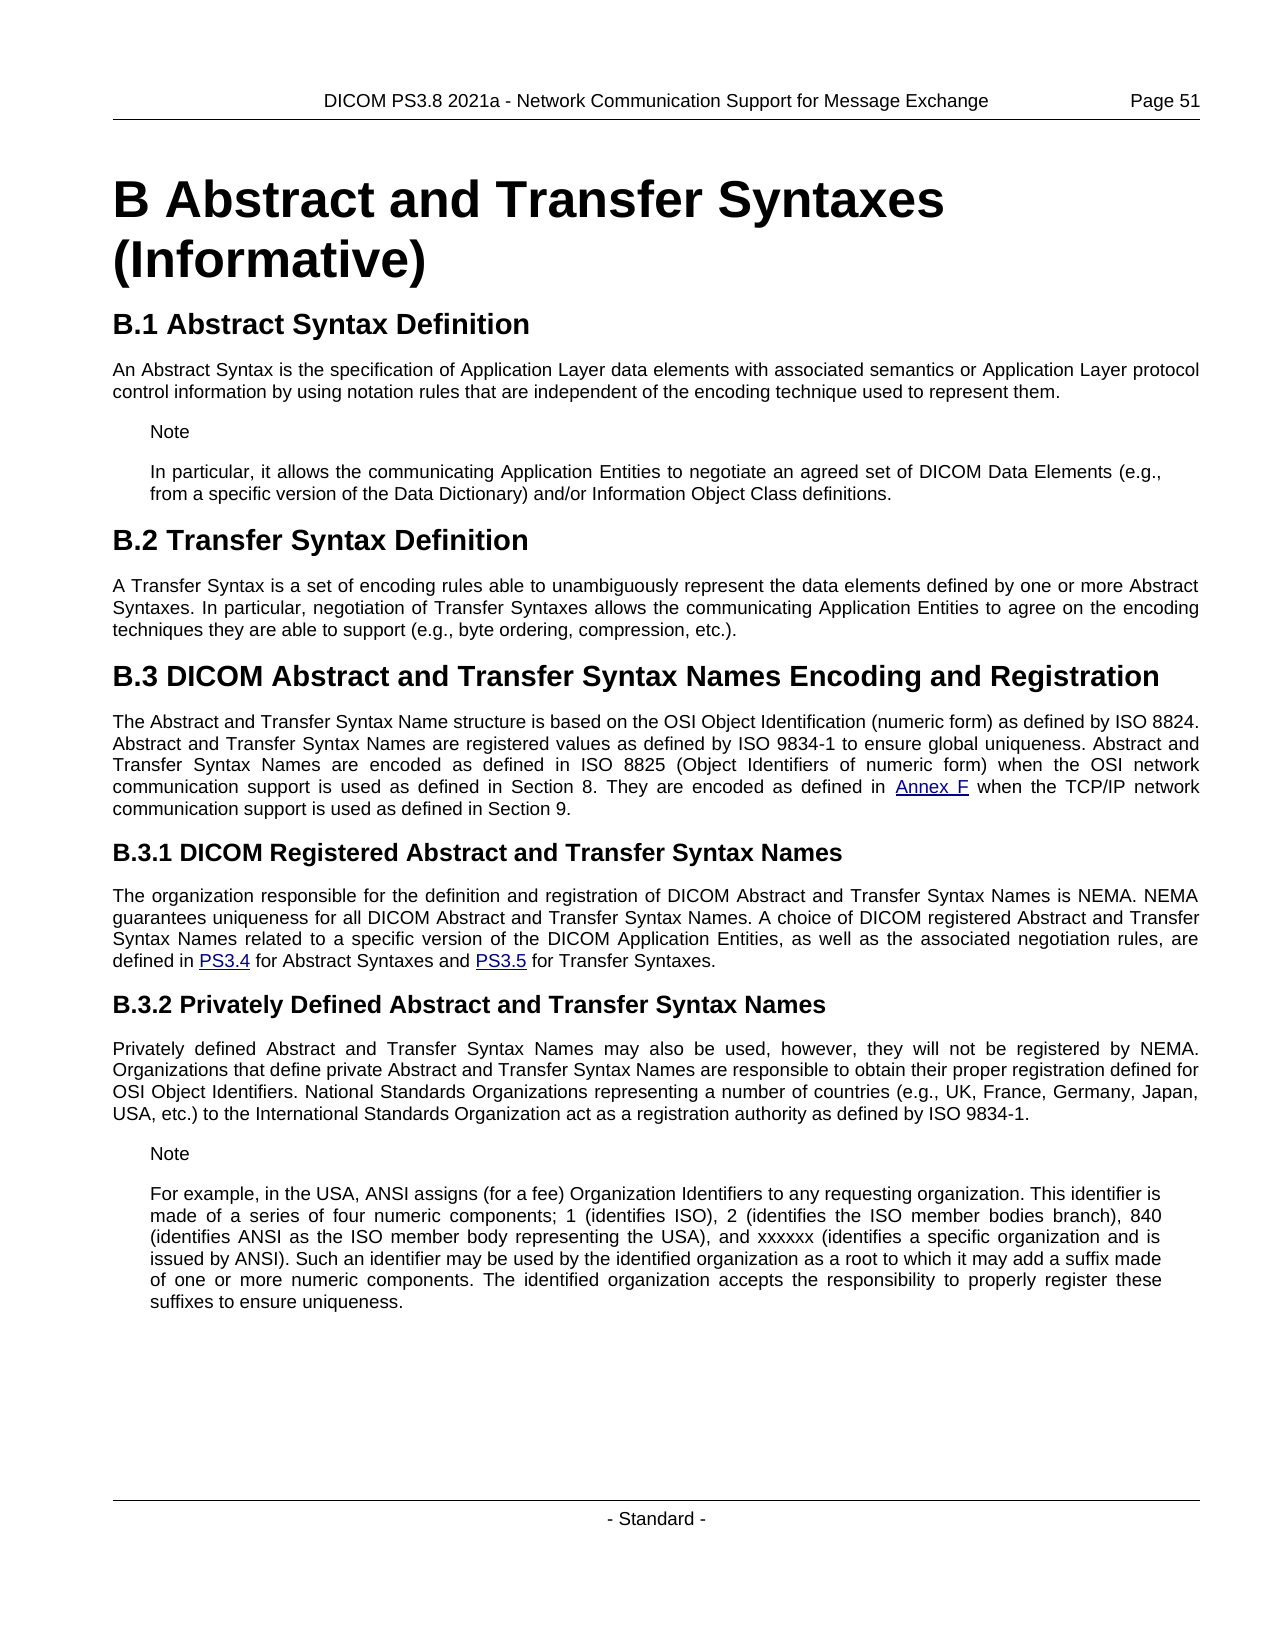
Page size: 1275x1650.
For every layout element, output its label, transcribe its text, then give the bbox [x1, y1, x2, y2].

text Privately defined Abstract and Transfer Syntax Names may also be used, however, they will not be registered by NEMA. Organizations that define private Abstract and Transfer Syntax Names are responsible to obtain their proper registration defined for OSI Object Identifiers. National Standards Organizations representing a number of countries (e.g., UK, France, Germany, Japan, USA, etc.) to the International Standards Organization act as a registration authority as defined by ISO 9834-1. [112, 1038, 1200, 1124]
text The organization responsible for the definition and registration of DICOM Abstract and Transfer Syntax Names is NEMA. NEMA guarantees uniqueness for all DICOM Abstract and Transfer Syntax Names. A choice of DICOM registered Abstract and Transfer Syntax Names related to a specific version of the DICOM Application Entities, as well as the associated negotiation rules, are defined in PS3.4 for Abstract Syntaxes and PS3.5 for Transfer Syntaxes. [112, 885, 1200, 971]
text B.1 Abstract Syntax Definition [112, 307, 1200, 340]
text Note [150, 1143, 1162, 1164]
text A Transfer Syntax is a set of encoding rules able to unambiguously represent the data elements defined by one or more Abstract Syntaxes. In particular, negotiation of Transfer Syntaxes allows the communicating Application Entities to agree on the encoding techniques they are able to support (e.g., byte ordering, compression, etc.). [112, 575, 1200, 640]
text B.2 Transfer Syntax Definition [112, 523, 1200, 557]
text B.3.2 Privately Defined Abstract and Transfer Syntax Names [112, 990, 1200, 1019]
text An Abstract Syntax is the specification of Application Layer data elements with associated semantics or Application Layer protocol control information by using notation rules that are independent of the encoding technique used to represent them. [112, 359, 1200, 402]
text Note [150, 421, 1162, 442]
text For example, in the USA, ANSI assigns (for a fee) Organization Identifiers to any requesting organization. This identifier is made of a series of four numeric components; 1 (identifies ISO), 2 (identifies the ISO member bodies branch), 840 (identifies ANSI as the ISO member body representing the USA), and xxxxxx (identifies a specific organization and is issued by ANSI). Such an identifier may be used by the identified organization as a root to which it may add a suffix made of one or more numeric components. The identified organization accepts the responsibility to properly register these suffixes to ensure uniqueness. [150, 1183, 1162, 1312]
text In particular, it allows the communicating Application Entities to negotiate an agreed set of DICOM Data Elements (e.g., from a specific version of the Data Dictionary) and/or Information Object Class definitions. [150, 461, 1162, 504]
text B Abstract and Transfer Syntaxes (Informative) [112, 169, 1200, 288]
text The Abstract and Transfer Syntax Name structure is based on the OSI Object Identification (numeric form) as defined by ISO 8824. Abstract and Transfer Syntax Names are registered values as defined by ISO 9834-1 to ensure global uniqueness. Abstract and Transfer Syntax Names are encoded as defined in ISO 8825 (Object Identifiers of numeric form) when the OSI network communication support is used as defined in Section 8. They are encoded as defined in Annex F when the TCP/IP network communication support is used as defined in Section 9. [112, 711, 1200, 819]
text B.3.1 DICOM Registered Abstract and Transfer Syntax Names [112, 838, 1200, 866]
text B.3 DICOM Abstract and Transfer Syntax Names Encoding and Registration [112, 659, 1200, 692]
